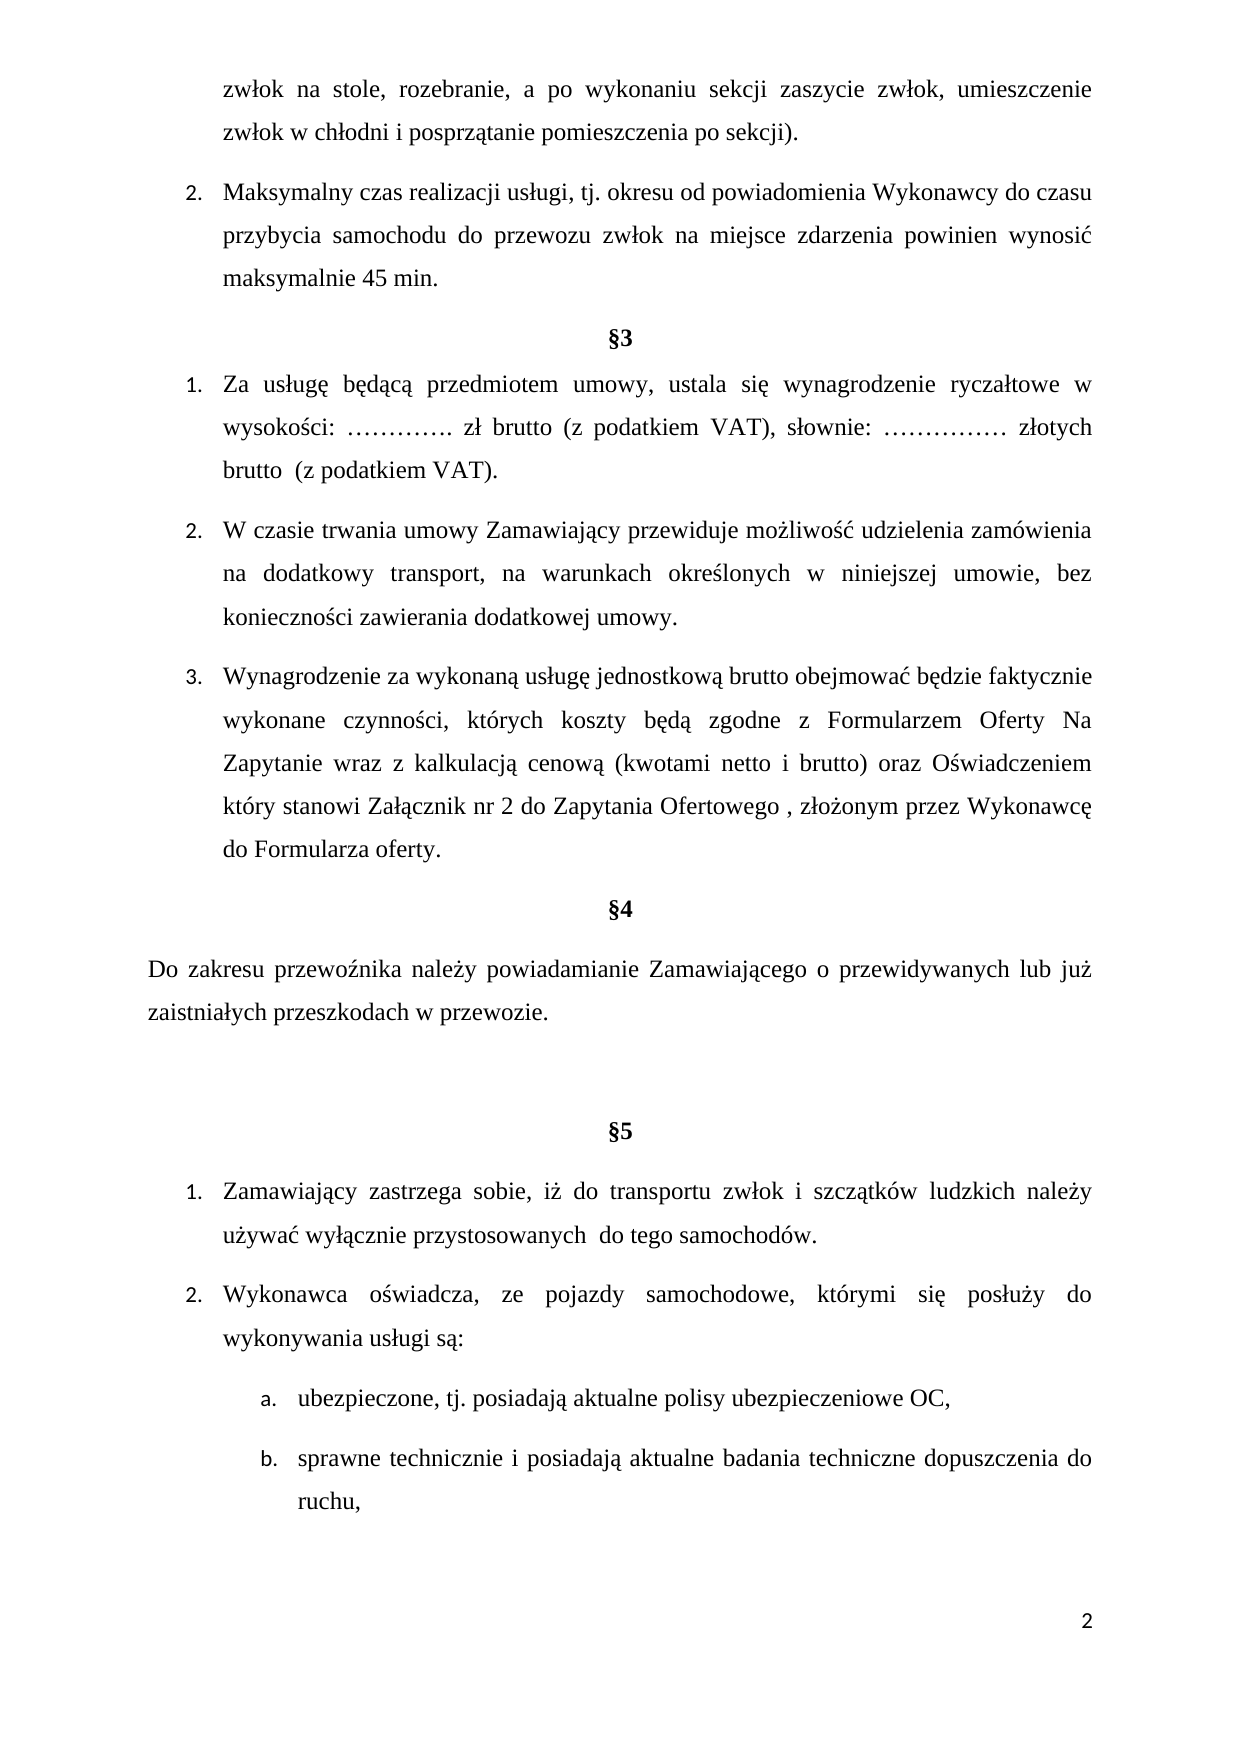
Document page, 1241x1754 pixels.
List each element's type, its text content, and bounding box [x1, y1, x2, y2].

list sprawne technicznie i posiadają aktualne badania techniczne dopuszczenia do ruchu, [260, 1443, 1093, 1515]
list Wykonawca oświadcza, ze pojazdy samochodowe, którymi się posłuży do wykonywania usługi są: [185, 1279, 1093, 1352]
list Maksymalny czas realizacji usługi, tj. okresu od powiadomienia Wykonawcy do czasu przybycia samochodu do przewozu zwłok na miejsce zdarzenia powinien wynosić maksymalnie 45 min. [185, 177, 1093, 292]
list ubezpieczone, tj. posiadają aktualne polisy ubezpieczeniowe OC, [260, 1383, 1093, 1412]
list W czasie trwania umowy Zamawiający przewiduje możliwość udzielenia zamówienia na dodatkowy transport, na warunkach określonych w niniejszej umowie, bez konieczności zawierania dodatkowej umowy. [185, 515, 1093, 630]
text §5 [148, 1116, 1093, 1145]
list zwłok na stole, rozebranie, a po wykonaniu sekcji zaszycie zwłok, umieszczenie zwłok w chłodni i posprzątanie pomieszczenia po sekcji). [185, 74, 1093, 146]
text §3 [148, 323, 1093, 352]
list Zamawiający zastrzega sobie, iż do transportu zwłok i szczątków ludzkich należy używać wyłącznie przystosowanych do tego samochodów. [185, 1176, 1093, 1248]
list Za usługę będącą przedmiotem umowy, ustala się wynagrodzenie ryczałtowe w wysokości: …………. zł brutto (z podatkiem VAT), słownie: …………… złotych brutto (z podatkiem VAT). [185, 369, 1093, 484]
text Do zakresu przewoźnika należy powiadamianie Zamawiającego o przewidywanych lub już zaistniałych przeszkodach w przewozie. [148, 954, 1093, 1026]
text §4 [148, 894, 1093, 923]
list Wynagrodzenie za wykonaną usługę jednostkową brutto obejmować będzie faktycznie wykonane czynności, których koszty będą zgodne z Formularzem Oferty Na Zapytanie wraz z kalkulacją cenową (kwotami netto i brutto) oraz Oświadczeniem który stanowi Załącznik nr 2 do Zapytania Ofertowego , złożonym przez Wykonawcę do Formularza oferty. [185, 661, 1093, 863]
